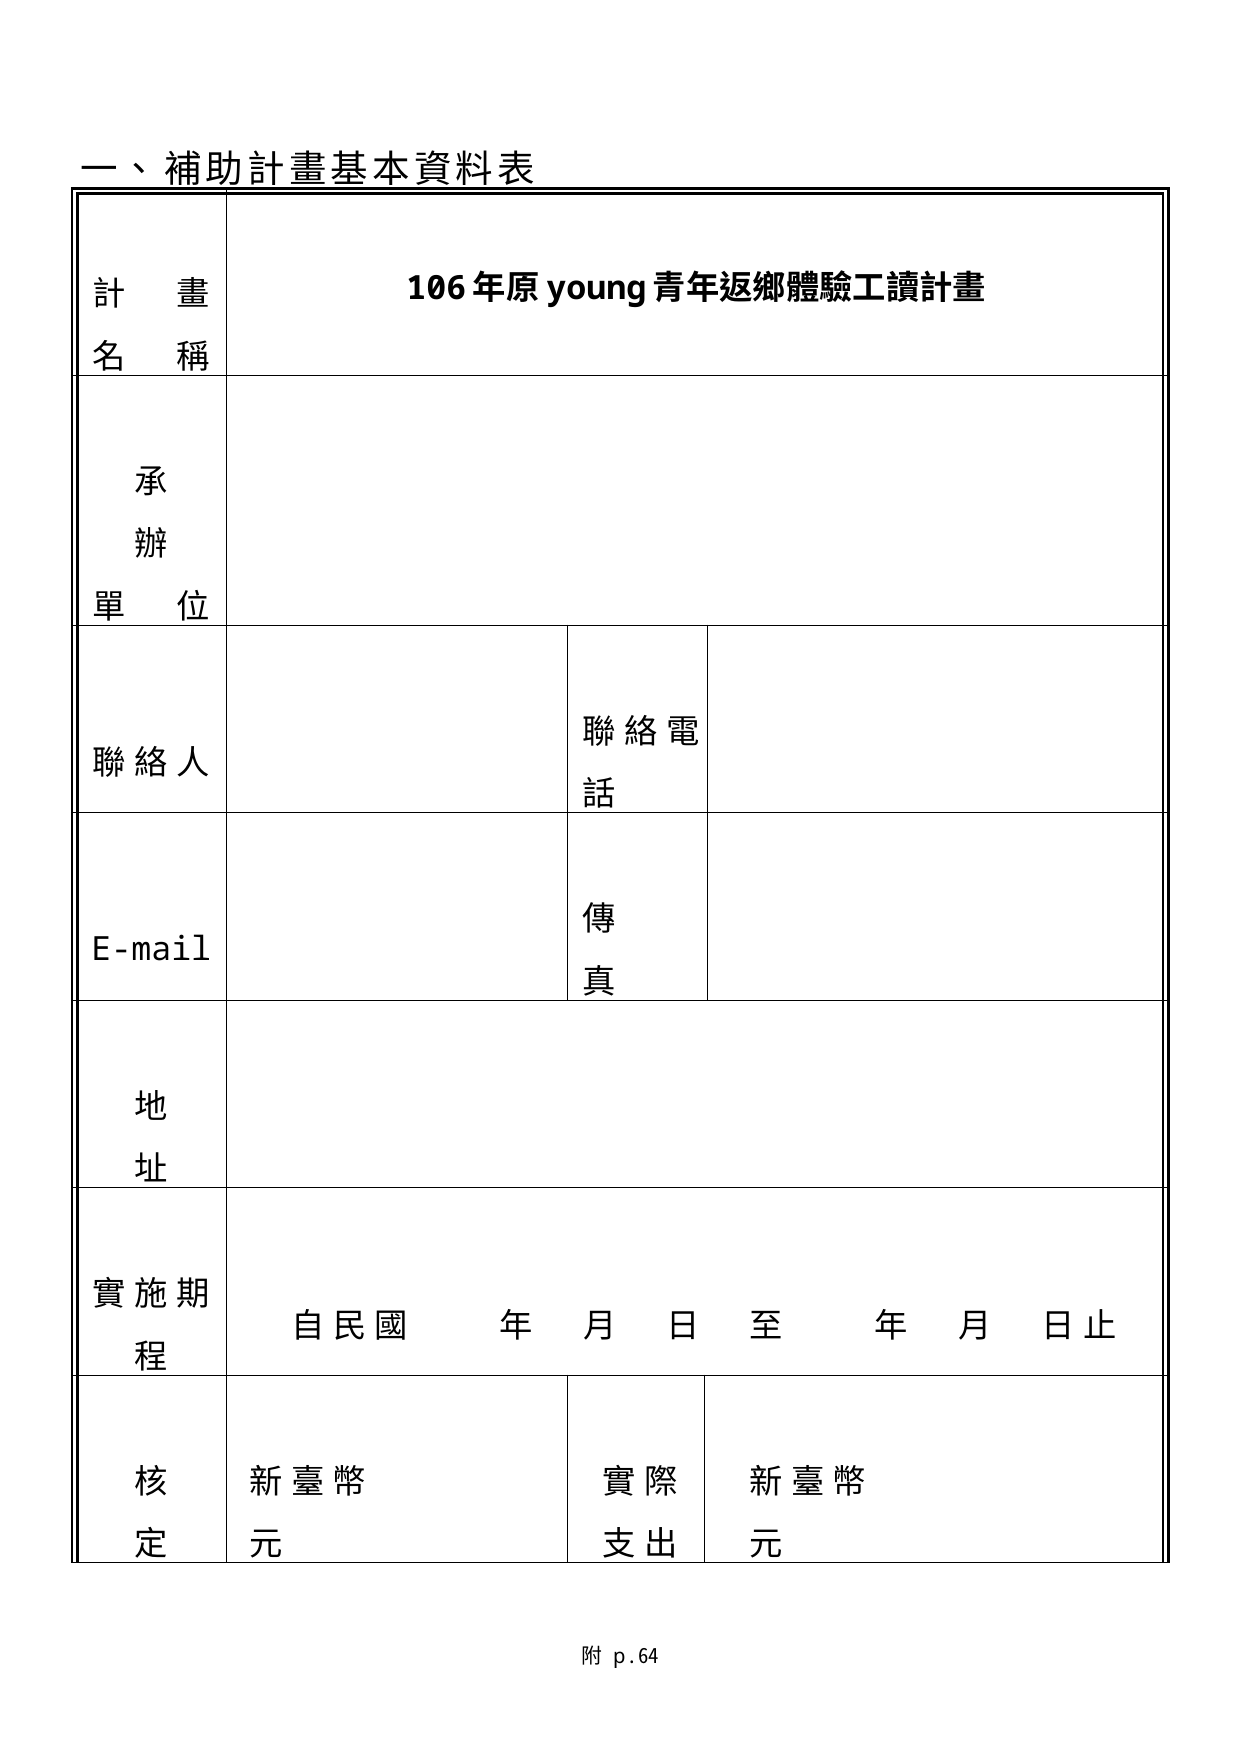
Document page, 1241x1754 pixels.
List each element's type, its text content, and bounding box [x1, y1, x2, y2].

table_cell 實際支出 [568, 1376, 704, 1562]
table_header 106年原young青年返鄉體驗工讀計畫 [227, 195, 1162, 374]
table_cell 新臺幣 元 [227, 1376, 567, 1562]
table_cell [227, 376, 1162, 624]
text 一、補助計畫基本資料表 [78, 124, 1162, 187]
table_cell [227, 1001, 1162, 1187]
table_cell 實施期程 [79, 1188, 226, 1374]
table_cell 傳 真 [568, 813, 707, 999]
table_cell [227, 626, 567, 812]
table_cell E-mail [79, 813, 226, 999]
table_cell [708, 813, 1162, 999]
table_cell 承 辦 單 位 [79, 376, 226, 624]
table_cell 自民國 年 月 日 至 年 月 日止 [227, 1188, 1162, 1374]
table_cell 地 址 [79, 1001, 226, 1187]
table_cell [708, 626, 1162, 812]
table_cell 聯絡電話 [568, 626, 707, 812]
table_cell 核 定 [79, 1376, 226, 1562]
table_cell 聯絡人 [79, 626, 226, 812]
table_cell 新臺幣 元 [705, 1376, 1162, 1562]
table_cell [227, 813, 567, 999]
table_header 計 畫 名 稱 [79, 195, 226, 374]
